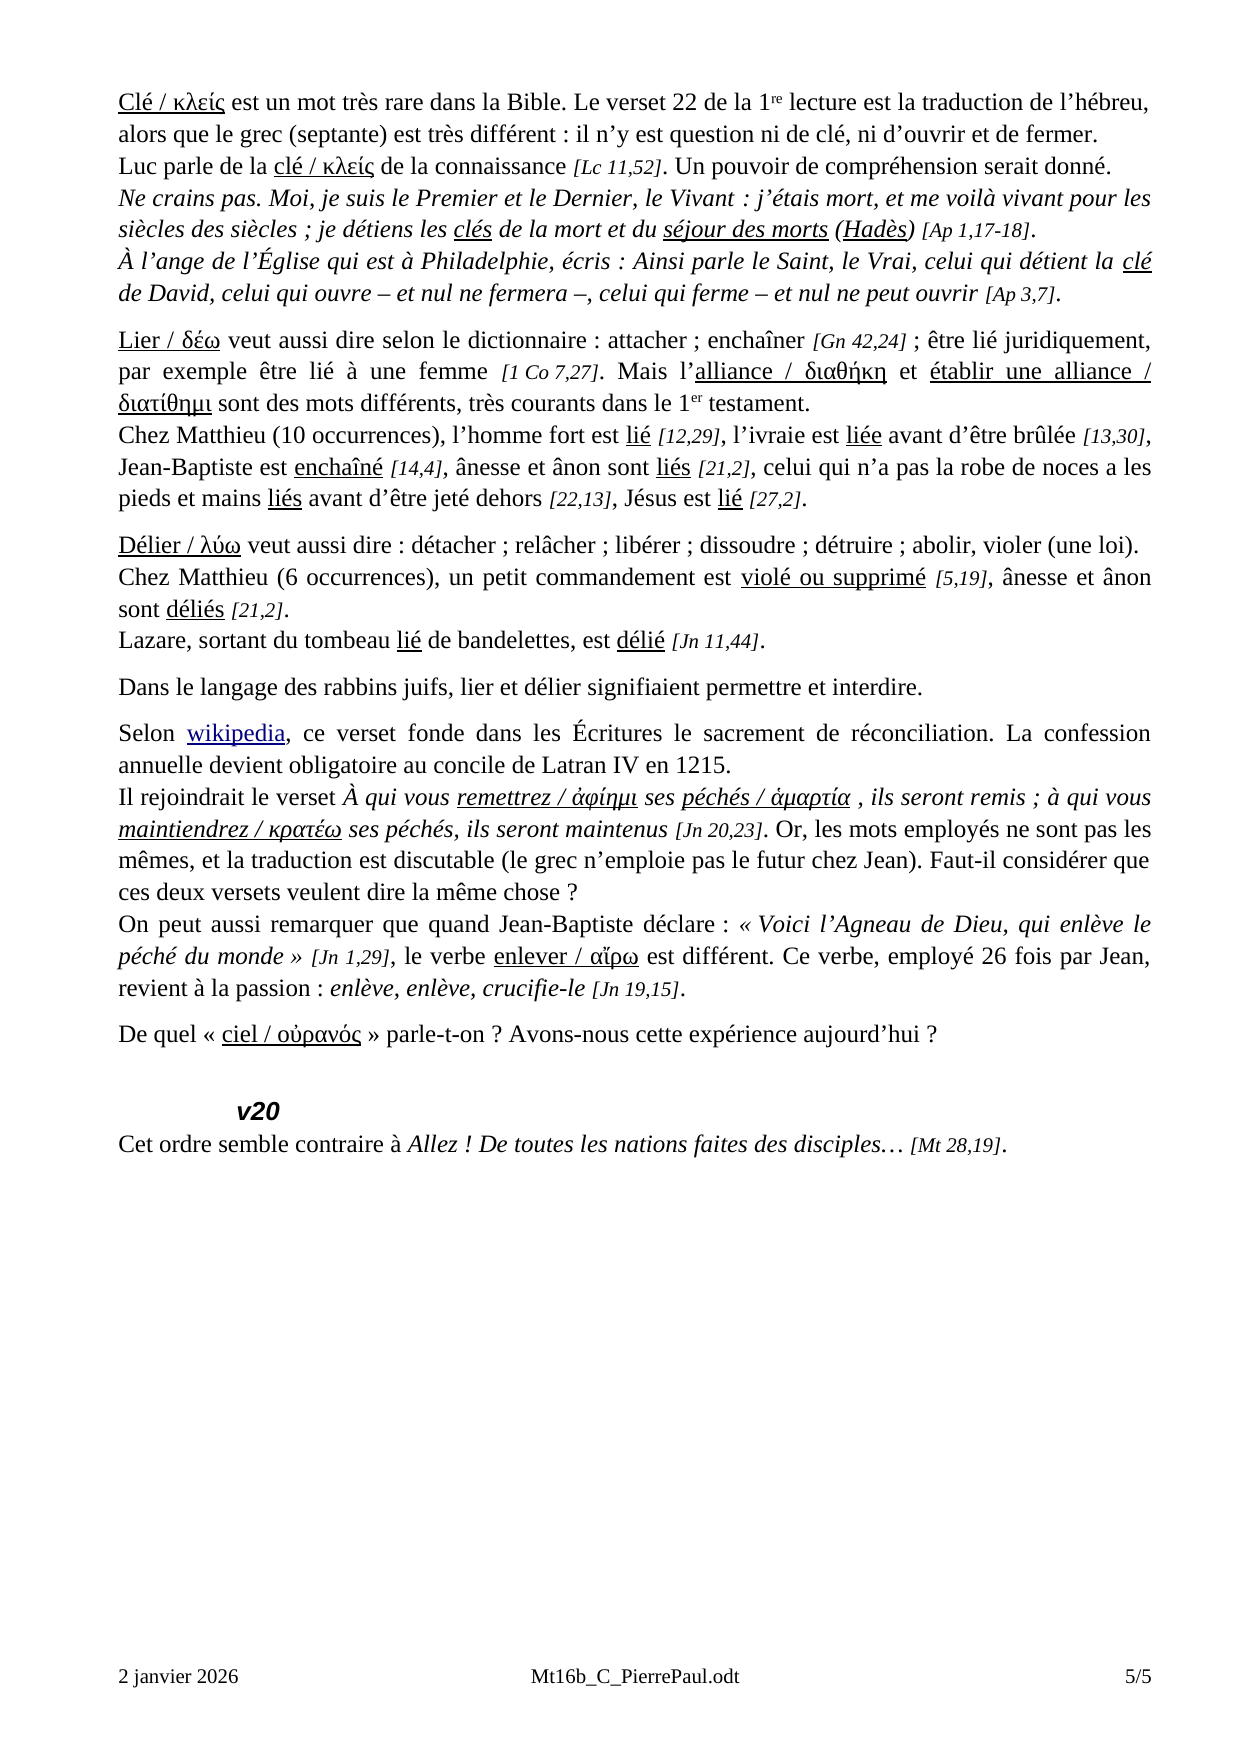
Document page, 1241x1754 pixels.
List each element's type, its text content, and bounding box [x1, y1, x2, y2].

text À l’ange de l’Église qui est à Philadelphie, écris : Ainsi parle le Saint, le Vrai, celui qui détient la clé de David, celui qui ouvre – et nul ne fermera –, celui qui ferme – et nul ne peut ouvrir [Ap 3,7]. [118, 247, 1152, 307]
text Chez Matthieu (10 occurrences), l’homme fort est lié [12,29], l’ivraie est liée avant d’être brûlée [13,30], Jean-Baptiste est enchaîné [14,4], ânesse et ânon sont liés [21,2], celui qui n’a pas la robe de noces a les pieds et mains liés avant d’être jeté dehors [22,13], Jésus est lié [27,2]. [118, 421, 1152, 512]
text Clé / κλείς est un mot très rare dans la Bible. Le verset 22 de la 1ʳᵉ lecture est la traduction de l’hébreu, alors que le grec (septante) est très différent : il n’y est question ni de clé, ni d’ouvrir et de fermer. [118, 88, 1152, 148]
text Il rejoindrait le verset À qui vous remettrez / ἀφίημι ses péchés / ἁμαρτία , ils seront remis ; à qui vous maintiendrez / κρατέω ses péchés, ils seront maintenus [Jn 20,23]. Or, les mots employés ne sont pas les mêmes, et la traduction est discutable (le grec n’emploie pas le futur chez Jean). Faut-il considérer que ces deux versets veulent dire la même chose ? [118, 783, 1152, 906]
text Lier / δέω veut aussi dire selon le dictionnaire : attacher ; enchaîner [Gn 42,24] ; être lié juridiquement, par exemple être lié à une femme [1 Co 7,27]. Mais l’alliance / διαθήκη et établir une alliance / διατίθημι sont des mots différents, très courants dans le 1er testament. [118, 326, 1152, 417]
text Délier / λύω veut aussi dire : détacher ; relâcher ; libérer ; dissoudre ; détruire ; abolir, violer (une loi). [118, 531, 1152, 559]
subtitle v20 [236, 1097, 1152, 1126]
text Chez Matthieu (6 occurrences), un petit commandement est violé ou supprimé [5,19], ânesse et ânon sont déliés [21,2]. [118, 563, 1152, 622]
text Ne crains pas. Moi, je suis le Premier et le Dernier, le Vivant : j’étais mort, et me voilà vivant pour les siècles des siècles ; je détiens les clés de la mort et du séjour des morts (Hadès) [Ap 1,17-18]. [118, 184, 1152, 243]
text Cet ordre semble contraire à Allez ! De toutes les nations faites des disciples… [Mt 28,19]. [118, 1130, 1152, 1158]
text Luc parle de la clé / κλείς de la connaissance [Lc 11,52]. Un pouvoir de compréhension serait donné. [118, 152, 1152, 180]
text Selon wikipedia, ce verset fonde dans les Écritures le sacrement de réconciliation. La confession annuelle devient obligatoire au concile de Latran IV en 1215. [118, 719, 1152, 779]
text De quel « ciel / οὐρανός » parle-t-on ? Avons-nous cette expérience aujourd’hui ? [118, 1020, 1152, 1048]
text On peut aussi remarquer que quand Jean-Baptiste déclare : « Voici l’Agneau de Dieu, qui enlève le péché du monde » [Jn 1,29], le verbe enlever / αἴρω est différent. Ce verbe, employé 26 fois par Jean, revient à la passion : enlève, enlève, crucifie-le [Jn 19,15]. [118, 910, 1152, 1001]
text Lazare, sortant du tombeau lié de bandelettes, est délié [Jn 11,44]. [118, 626, 1152, 654]
text Dans le langage des rabbins juifs, lier et délier signifiaient permettre et interdire. [118, 673, 1152, 701]
